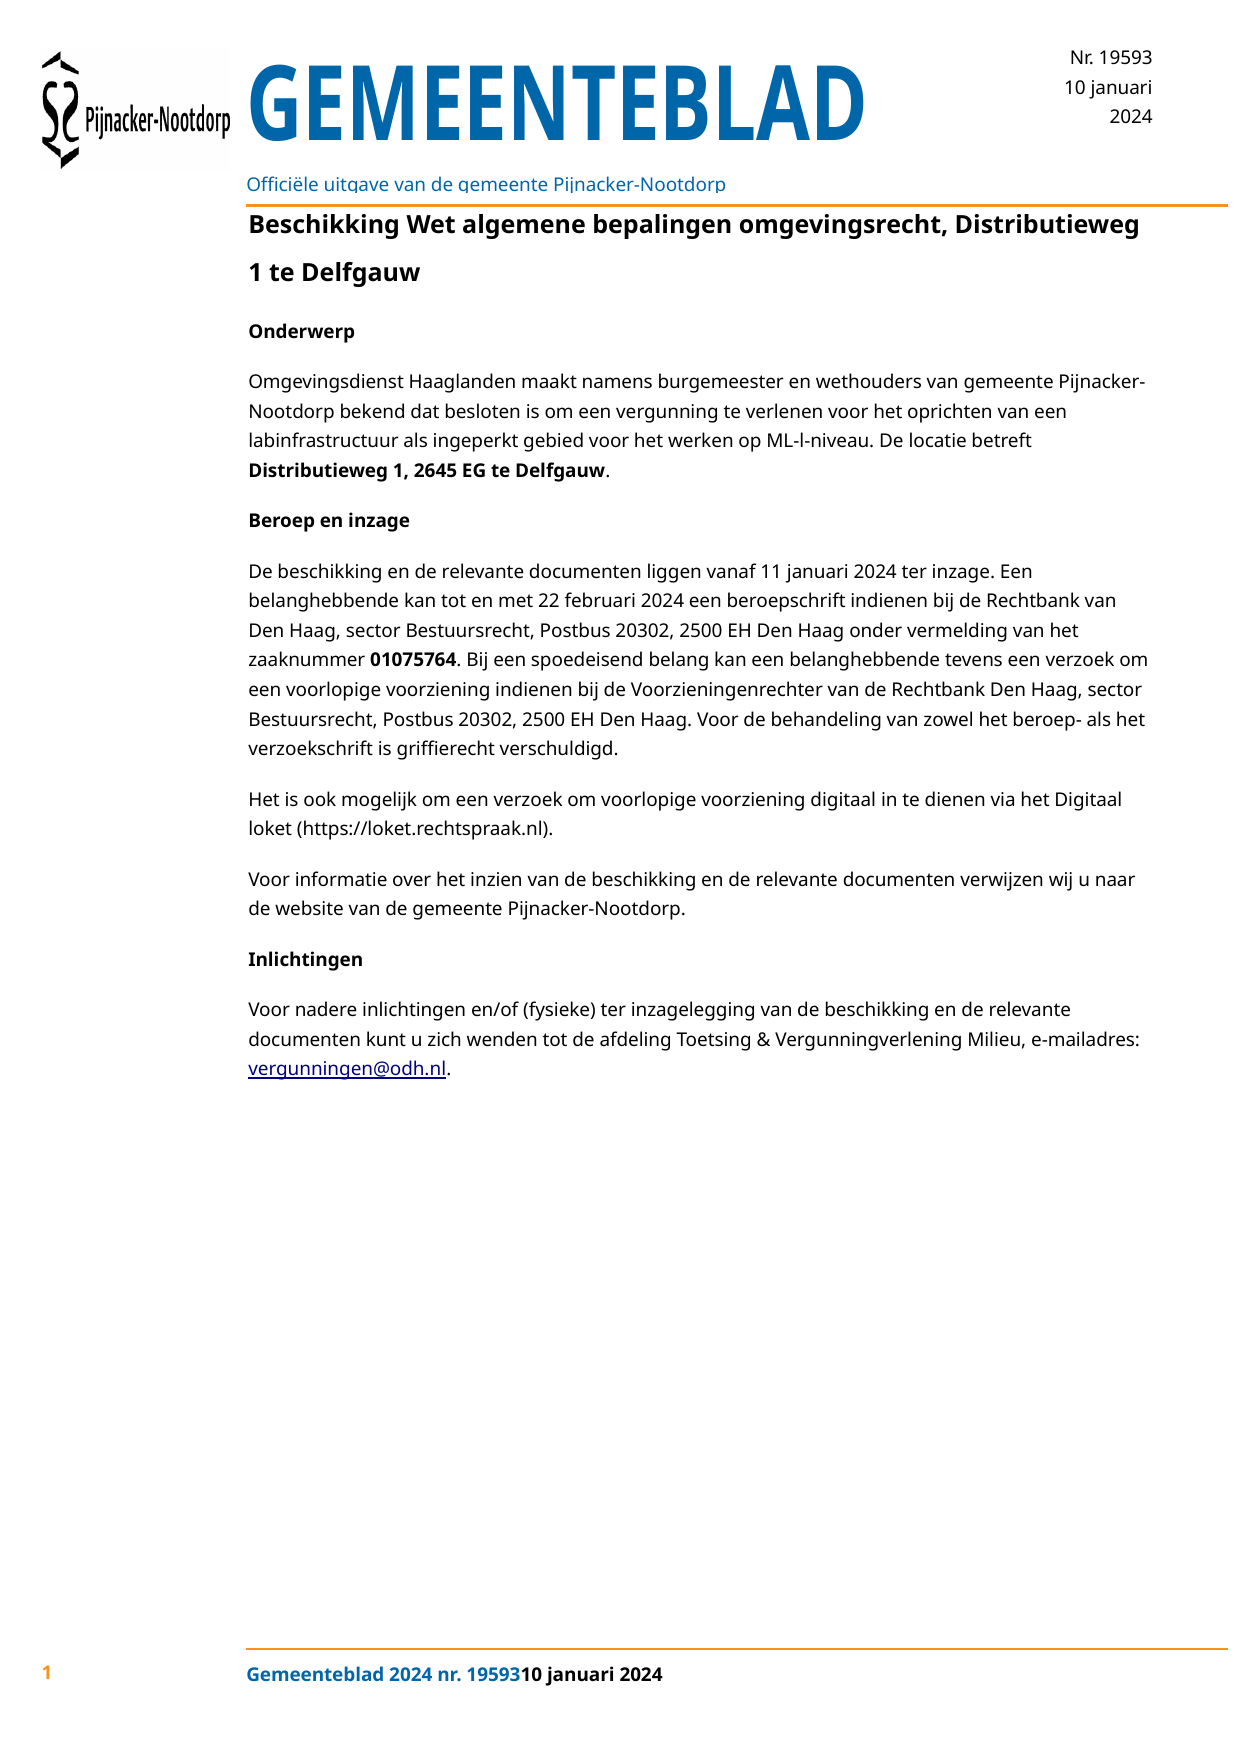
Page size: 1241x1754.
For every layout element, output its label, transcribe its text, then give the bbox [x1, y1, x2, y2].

text Onderwerp [248, 318, 1152, 344]
text Het is ook mogelijk om een verzoek om voorlopige voorziening digitaal in te dienen via het Digitaal loket (https://loket.rechtspraak.nl). [248, 786, 1152, 841]
text Beschikking Wet algemene bepalingen omgevingsrecht, Distributieweg 1 te Delfgauw [248, 207, 1152, 288]
text Voor informatie over het inzien van de beschikking en de relevante documenten verwijzen wij u naar de website van de gemeente Pijnacker-Nootdorp. [248, 866, 1152, 921]
text Beroep en inzage [248, 507, 1152, 533]
text Voor nadere inlichtingen en/of (fysieke) ter inzagelegging van de beschikking en de relevante documenten kunt u zich wenden tot de afdeling Toetsing & Vergunningverlening Milieu, e-mailadres: vergunningen@odh.nl. [248, 996, 1152, 1081]
text Omgevingsdienst Haaglanden maakt namens burgemeester en wethouders van gemeente Pijnacker-Nootdorp bekend dat besloten is om een vergunning te verlenen voor het oprichten van een labinfrastructuur als ingeperkt gebied voor het werken op ML-l-niveau. De locatie betreft Distributieweg 1, 2645 EG te Delfgauw. [248, 368, 1152, 483]
picture [41, 47, 231, 172]
text Inlichtingen [248, 946, 1152, 972]
text De beschikking en de relevante documenten liggen vanaf 11 januari 2024 ter inzage. Een belanghebbende kan tot en met 22 februari 2024 een beroepschrift indienen bij de Rechtbank van Den Haag, sector Bestuursrecht, Postbus 20302, 2500 EH Den Haag onder vermelding van het zaaknummer 01075764. Bij een spoedeisend belang kan een belanghebbende tevens een verzoek om een voorlopige voorziening indienen bij de Voorzieningenrechter van de Rechtbank Den Haag, sector Bestuursrecht, Postbus 20302, 2500 EH Den Haag. Voor de behandeling van zowel het beroep- als het verzoekschrift is griffierecht verschuldigd. [248, 558, 1152, 761]
